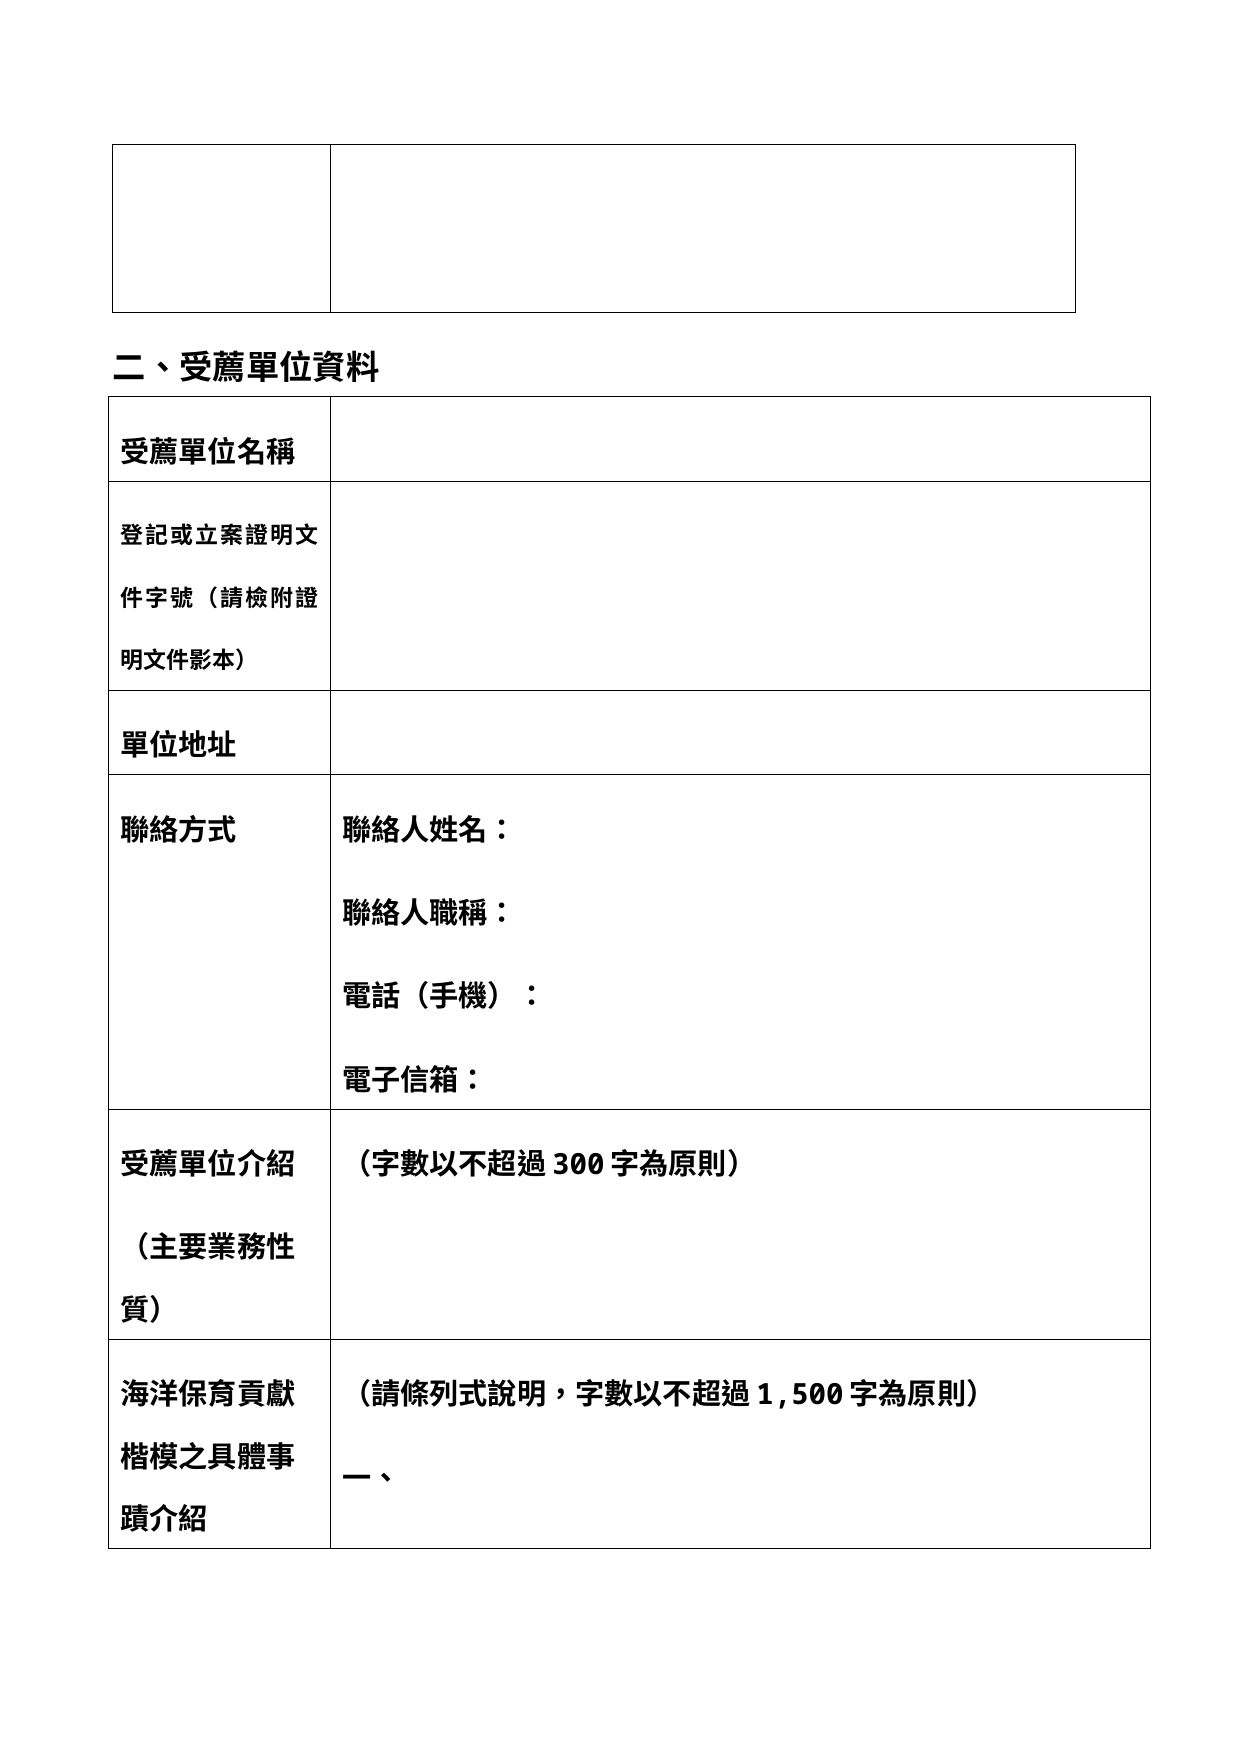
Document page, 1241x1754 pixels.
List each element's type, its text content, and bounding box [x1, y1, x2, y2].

table_cell 聯絡人姓名： 聯絡人職稱： 電話（手機）： 電子信箱： [331, 775, 1150, 1109]
table_cell [331, 145, 1075, 312]
table_cell 受薦單位介紹 （主要業務性質） [109, 1110, 330, 1339]
table_cell （請條列式說明，字數以不超過1,500字為原則） 一、 [331, 1340, 1150, 1548]
table_header 受薦單位名稱 [109, 397, 330, 481]
table_cell 海洋保育貢獻楷模之具體事蹟介紹 [109, 1340, 330, 1548]
table_header [331, 397, 1150, 481]
table_cell （字數以不超過300字為原則） [331, 1110, 1150, 1339]
table_cell 單位地址 [109, 691, 330, 774]
table_cell 登記或立案證明文件字號（請檢附證明文件影本） [109, 482, 330, 690]
table_cell 聯絡方式 [109, 775, 330, 1109]
table_cell [113, 145, 330, 312]
table_cell [331, 691, 1150, 774]
text 二、受薦單位資料 [112, 323, 1128, 386]
table_cell [331, 482, 1150, 690]
